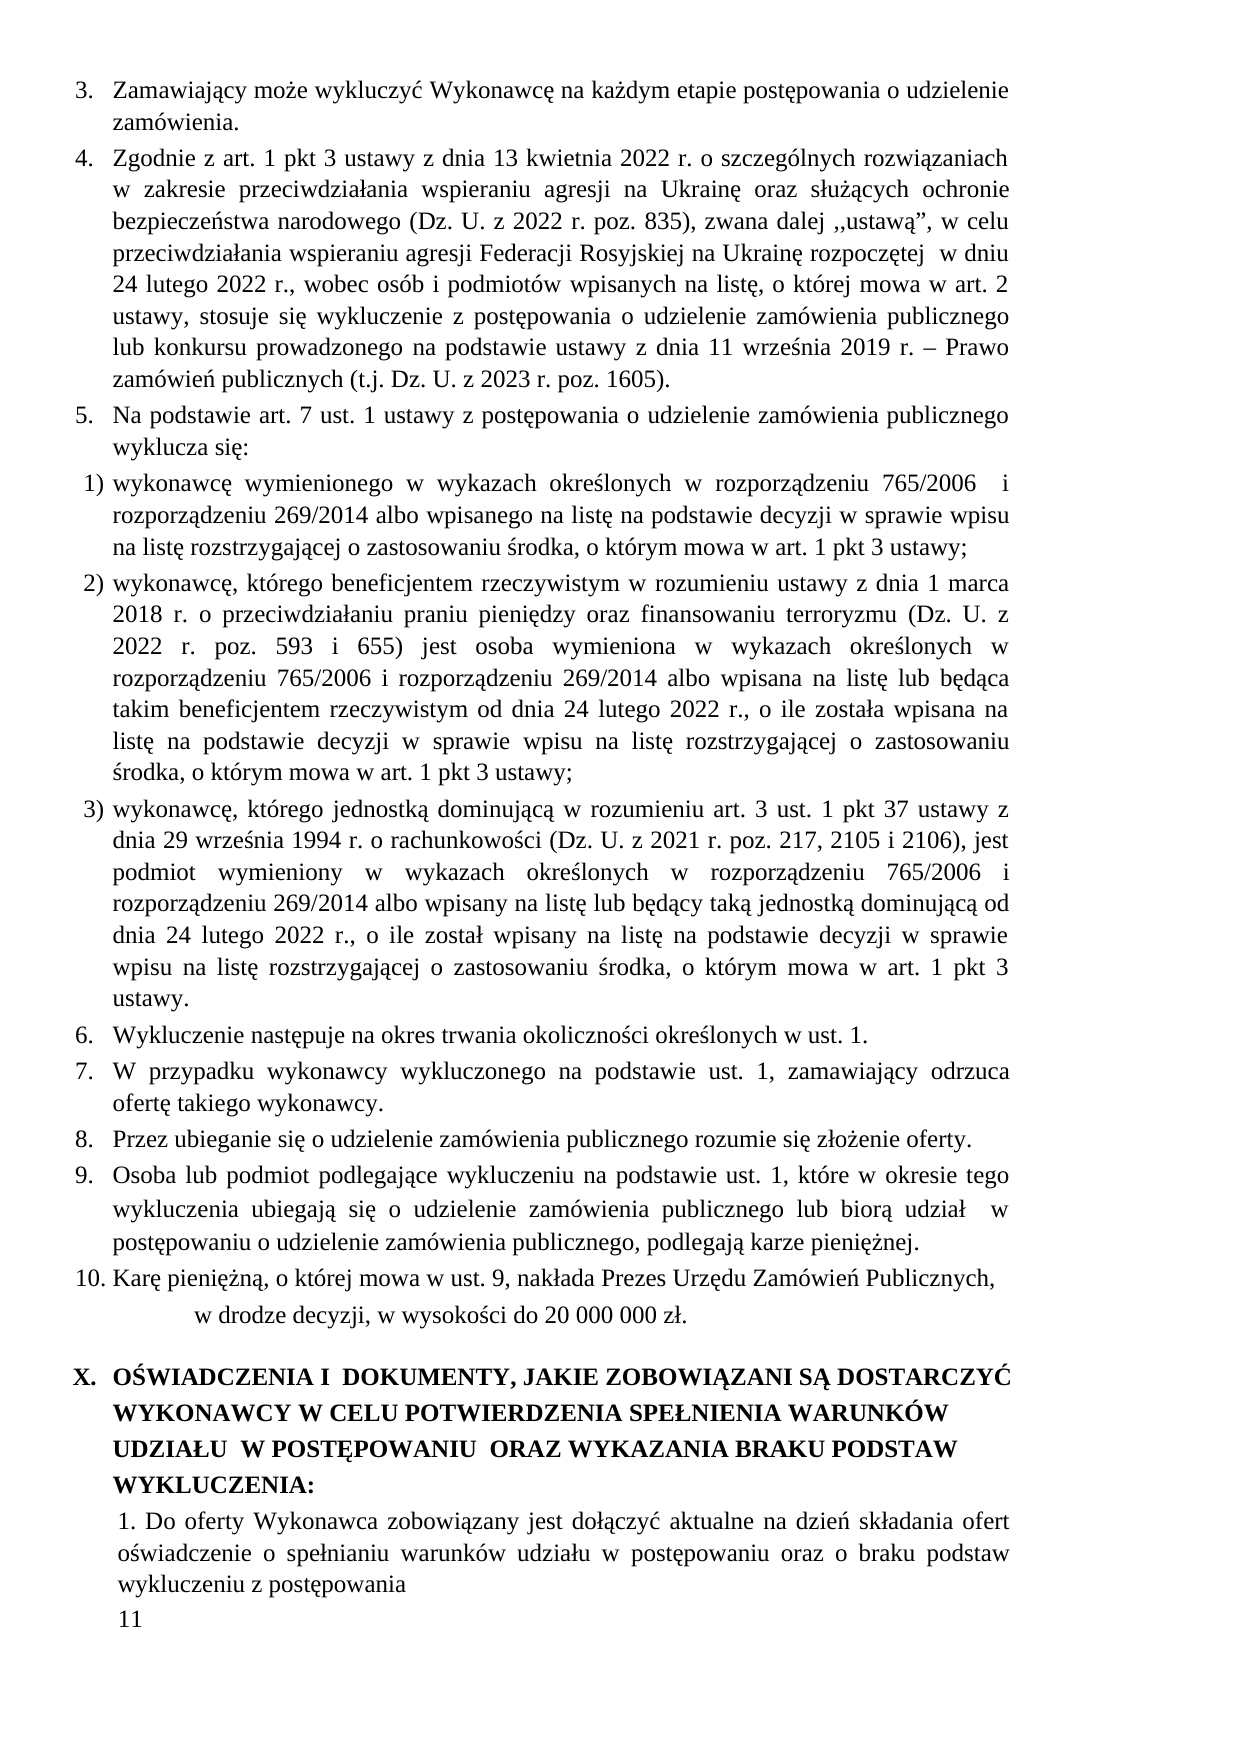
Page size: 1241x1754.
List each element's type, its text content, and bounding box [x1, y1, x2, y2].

text 1. Do oferty Wykonawca zobowiązany jest dołączyć aktualne na dzień składania ofert oświadczenie o spełnianiu warunków udziału w postępowaniu oraz o braku podstaw wykluczeniu z postępowania [117, 1506, 1010, 1598]
list Przez ubieganie się o udzielenie zamówienia publicznego rozumie się złożenie oferty. [75, 1124, 1010, 1153]
list OŚWIADCZENIA I DOKUMENTY, JAKIE ZOBOWIĄZANI SĄ DOSTARCZYĆ WYKONAWCY W CELU POTWIERDZENIA SPEŁNIENIA WARUNKÓW UDZIAŁU W POSTĘPOWANIU ORAZ WYKAZANIA BRAKU PODSTAW WYKLUCZENIA: [72, 1362, 1021, 1499]
text w drodze decyzji, w wysokości do 20 000 000 zł. [194, 1300, 1010, 1328]
list Zgodnie z art. 1 pkt 3 ustawy z dnia 13 kwietnia 2022 r. o szczególnych rozwiązaniach w zakresie przeciwdziałania wspieraniu agresji na Ukrainę oraz służących ochronie bezpieczeństwa narodowego (Dz. U. z 2022 r. poz. 835), zwana dalej ,,ustawą”, w celu przeciwdziałania wspieraniu agresji Federacji Rosyjskiej na Ukrainę rozpoczętej w dniu 24 lutego 2022 r., wobec osób i podmiotów wpisanych na listę, o której mowa w art. 2 ustawy, stosuje się wykluczenie z postępowania o udzielenie zamówienia publicznego lub konkursu prowadzonego na podstawie ustawy z dnia 11 września 2019 r. – Prawo zamówień publicznych (t.j. Dz. U. z 2023 r. poz. 1605). [75, 143, 1010, 393]
list wykonawcę, którego jednostką dominującą w rozumieniu art. 3 ust. 1 pkt 37 ustawy z dnia 29 września 1994 r. o rachunkowości (Dz. U. z 2021 r. poz. 217, 2105 i 2106), jest podmiot wymieniony w wykazach określonych w rozporządzeniu 765/2006 i rozporządzeniu 269/2014 albo wpisany na listę lub będący taką jednostką dominującą od dnia 24 lutego 2022 r., o ile został wpisany na listę na podstawie decyzji w sprawie wpisu na listę rozstrzygającej o zastosowaniu środka, o którym mowa w art. 1 pkt 3 ustawy. [83, 794, 1010, 1012]
list Karę pieniężną, o której mowa w ust. 9, nakłada Prezes Urzędu Zamówień Publicznych, [75, 1263, 1010, 1292]
list W przypadku wykonawcy wykluczonego na podstawie ust. 1, zamawiający odrzuca ofertę takiego wykonawcy. [75, 1056, 1010, 1116]
list Wykluczenie następuje na okres trwania okoliczności określonych w ust. 1. [75, 1020, 1010, 1048]
list Zamawiający może wykluczyć Wykonawcę na każdym etapie postępowania o udzielenie zamówienia. [75, 75, 1010, 135]
list wykonawcę, którego beneficjentem rzeczywistym w rozumieniu ustawy z dnia 1 marca 2018 r. o przeciwdziałaniu praniu pieniędzy oraz finansowaniu terroryzmu (Dz. U. z 2022 r. poz. 593 i 655) jest osoba wymieniona w wykazach określonych w rozporządzeniu 765/2006 i rozporządzeniu 269/2014 albo wpisana na listę lub będąca takim beneficjentem rzeczywistym od dnia 24 lutego 2022 r., o ile została wpisana na listę na podstawie decyzji w sprawie wpisu na listę rozstrzygającej o zastosowaniu środka, o którym mowa w art. 1 pkt 3 ustawy; [83, 568, 1010, 786]
list Osoba lub podmiot podlegające wykluczeniu na podstawie ust. 1, które w okresie tego wykluczenia ubiegają się o udzielenie zamówienia publicznego lub biorą udział w postępowaniu o udzielenie zamówienia publicznego, podlegają karze pieniężnej. [75, 1161, 1010, 1255]
list wykonawcę wymienionego w wykazach określonych w rozporządzeniu 765/2006 i rozporządzeniu 269/2014 albo wpisanego na listę na podstawie decyzji w sprawie wpisu na listę rozstrzygającej o zastosowaniu środka, o którym mowa w art. 1 pkt 3 ustawy; [83, 468, 1010, 560]
list Na podstawie art. 7 ust. 1 ustawy z postępowania o udzielenie zamówienia publicznego wyklucza się: [75, 400, 1010, 461]
